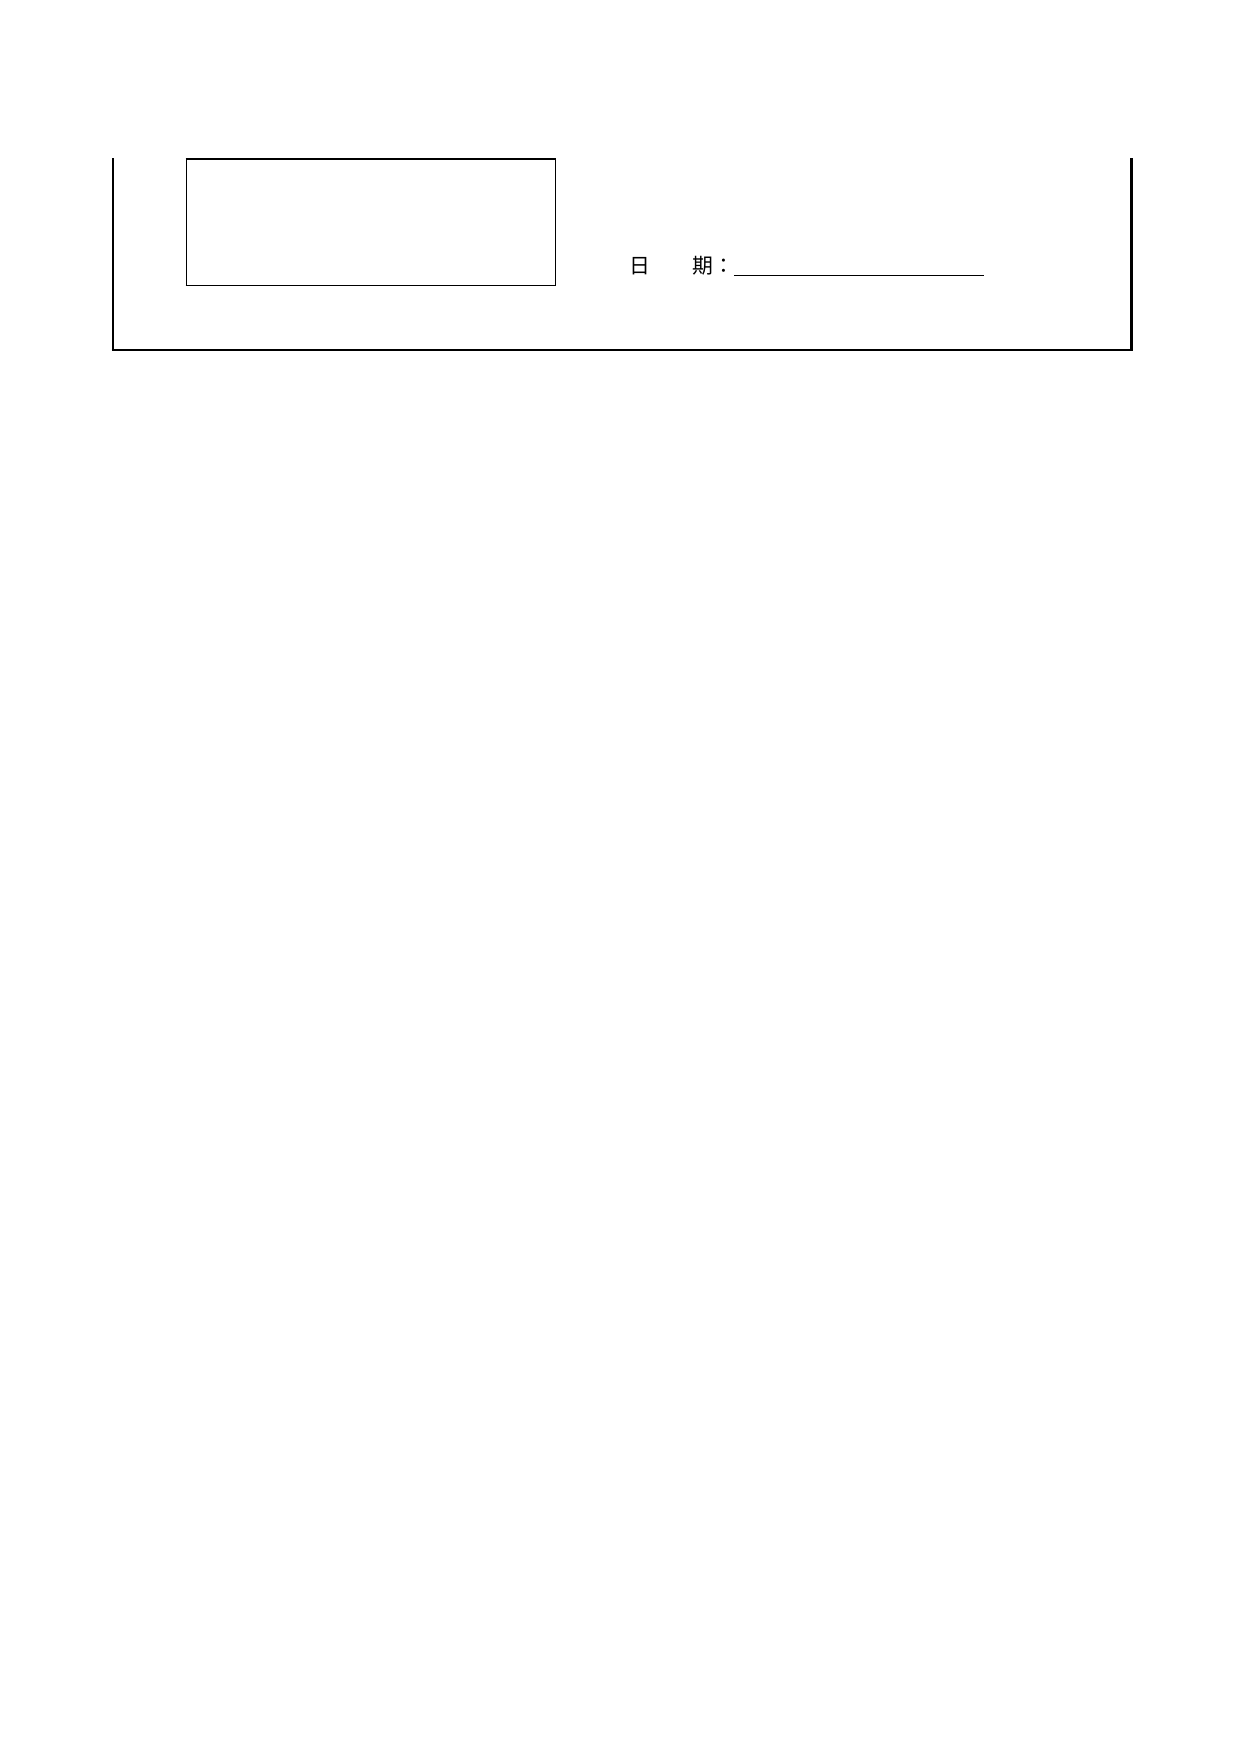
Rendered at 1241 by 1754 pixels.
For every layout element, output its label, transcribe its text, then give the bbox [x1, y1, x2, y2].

table_cell [114, 285, 589, 349]
table_cell [589, 158, 627, 285]
table_cell [187, 160, 555, 285]
table_cell [1058, 158, 1130, 285]
table_cell [114, 158, 186, 285]
table_cell 日 期： [627, 158, 1058, 285]
table_cell [556, 158, 589, 285]
table_cell [589, 285, 1130, 349]
